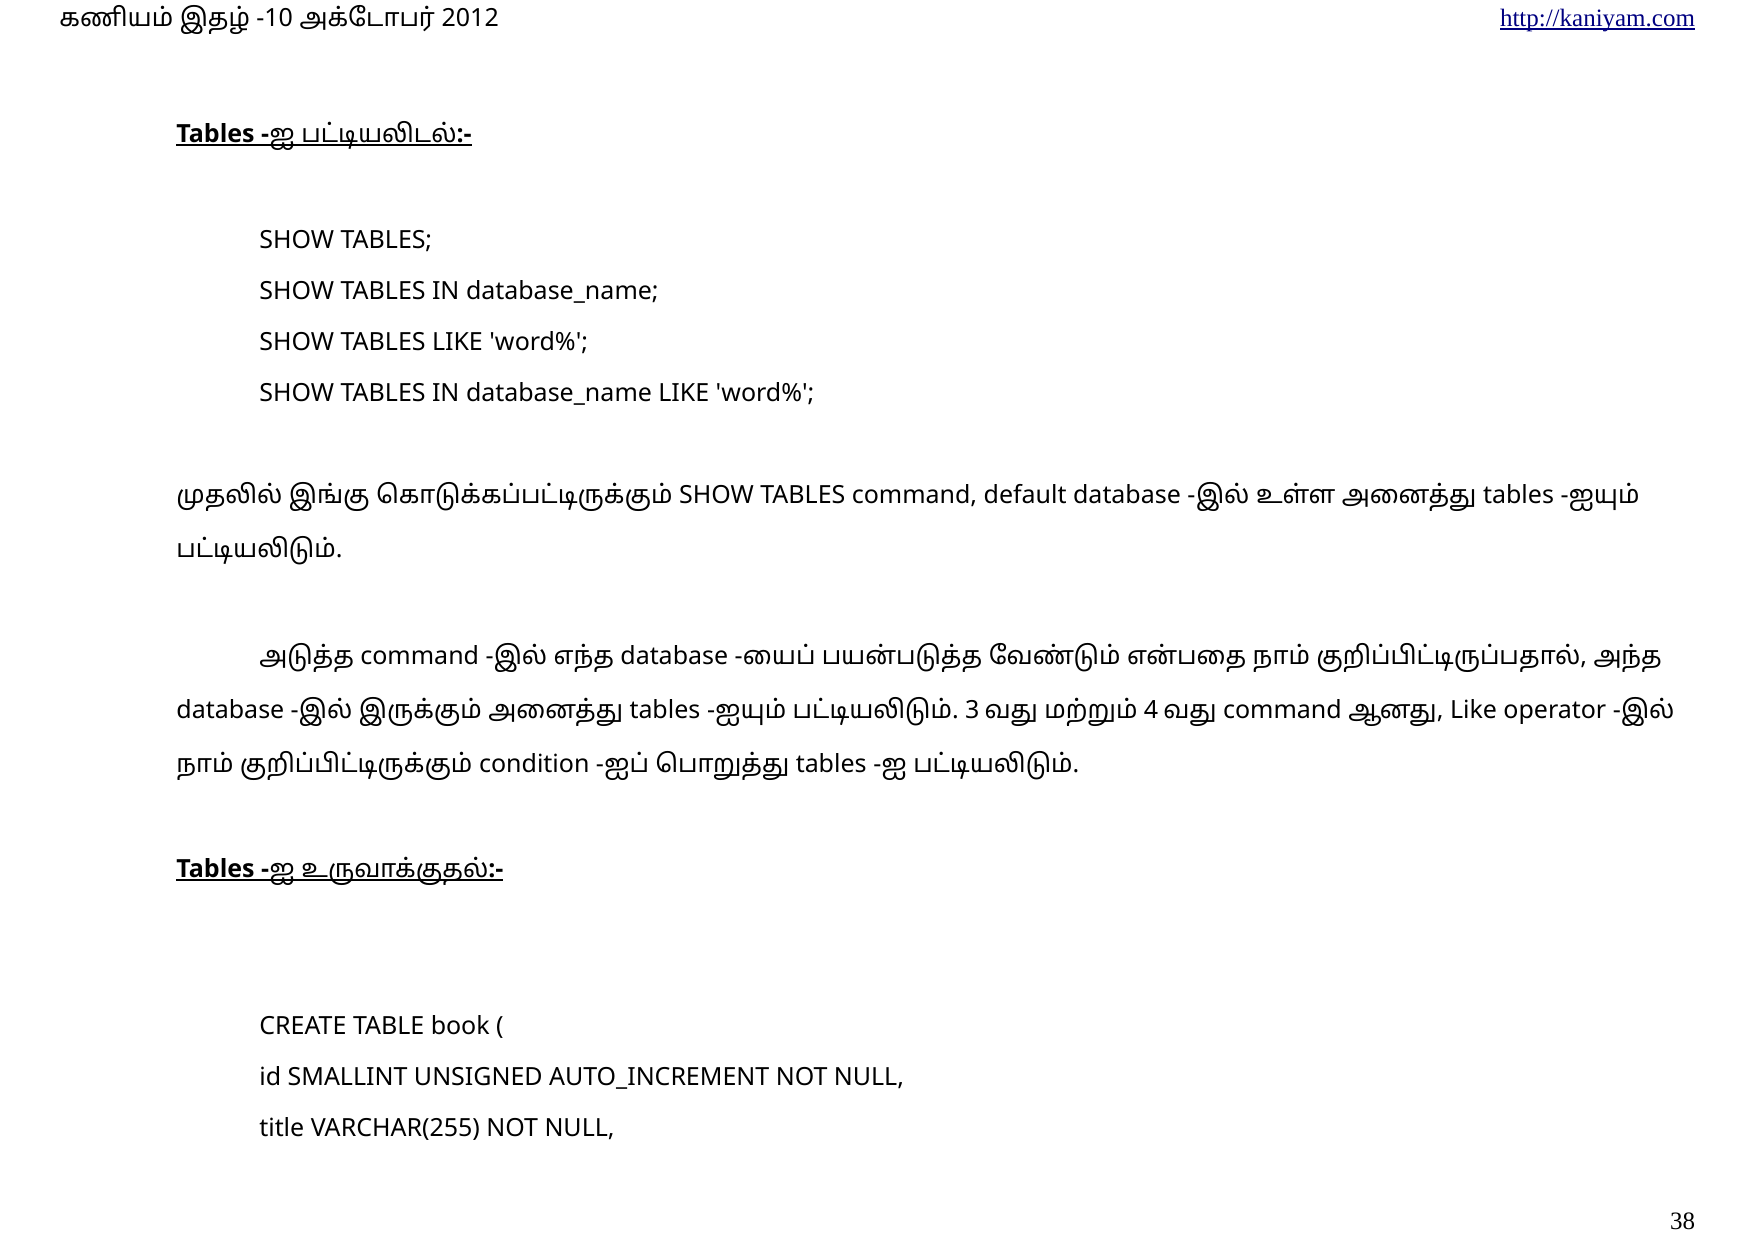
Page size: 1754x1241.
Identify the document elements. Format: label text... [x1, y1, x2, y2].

text id SMALLINT UNSIGNED AUTO_INCREMENT NOT NULL, [176, 1059, 1695, 1093]
text title VARCHAR(255) NOT NULL, [176, 1110, 1695, 1144]
text அடுத்த command -இல் எந்த database -யைப் பயன்படுத்த வேண்டும் என்பதை நாம் குறிப்பிட்டிருப்பதால், அந்த database -இல் இருக்கும் அனைத்து tables -ஐயும் பட்டியலிடும். 3வது மற்றும் 4வது command ஆனது, Like operator -இல் நாம் குறிப்பிட்டிருக்கும் condition -ஐப் பொறுத்து tables -ஐ பட்டியலிடும். Tables -ஐ உருவாக்குதல்:- [176, 637, 1695, 887]
text SHOW TABLES IN database_name; [176, 273, 1695, 307]
text SHOW TABLES LIKE 'word%'; [176, 324, 1695, 358]
text CREATE TABLE book ( [176, 1008, 1695, 1042]
text Tables -ஐ பட்டியலிடல்:- [176, 64, 1695, 152]
text SHOW TABLES IN database_name LIKE 'word%'; முதலில் இங்கு கொடுக்கப்பட்டிருக்கும் SHOW TABLES command, default database -இல் உள்ள அனைத்து tables -ஐயும் பட்டியலிடும். [176, 375, 1695, 568]
text SHOW TABLES; [176, 222, 1695, 256]
